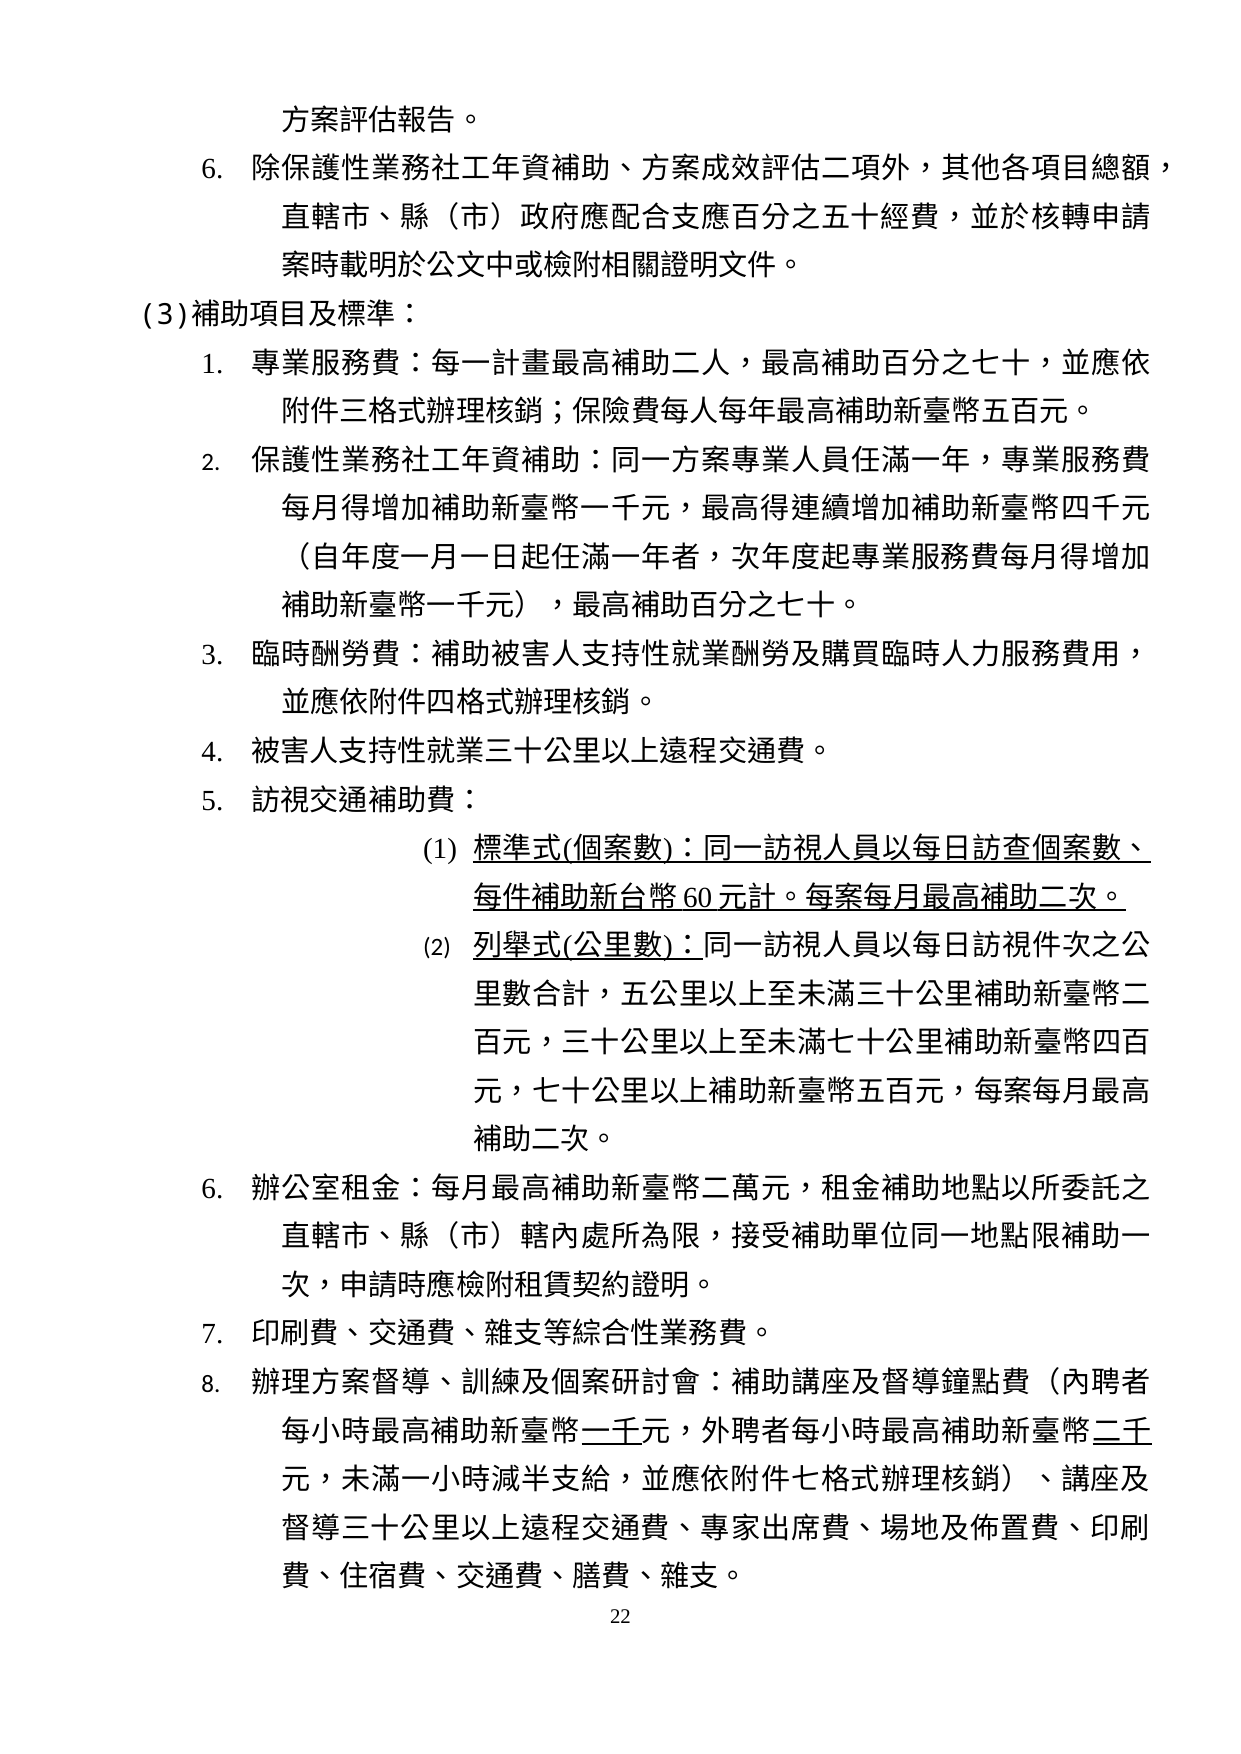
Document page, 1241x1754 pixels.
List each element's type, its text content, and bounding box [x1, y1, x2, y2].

list 辦公室租金：每月最高補助新臺幣二萬元，租金補助地點以所委託之直轄市、縣（市）轄內處所為限，接受補助單位同一地點限補助一次，申請時應檢附租賃契約證明。 [201, 1164, 1152, 1304]
list 方案評估報告。 [201, 96, 1152, 138]
list 被害人支持性就業三十公里以上遠程交通費。 [201, 727, 1152, 770]
list 補助項目及標準： [139, 290, 1152, 333]
list 訪視交通補助費： [201, 776, 1152, 818]
list 印刷費、交通費、雜支等綜合性業務費。 [201, 1310, 1152, 1352]
list 保護性業務社工年資補助：同一方案專業人員任滿一年，專業服務費每月得增加補助新臺幣一千元，最高得連續增加補助新臺幣四千元（自年度一月一日起任滿一年者，次年度起專業服務費每月得增加補助新臺幣一千元），最高補助百分之七十。 [201, 436, 1152, 624]
list 除保護性業務社工年資補助、方案成效評估二項外，其他各項目總額，直轄市、縣（市）政府應配合支應百分之五十經費，並於核轉申請案時載明於公文中或檢附相關證明文件。 [201, 145, 1152, 284]
list 臨時酬勞費：補助被害人支持性就業酬勞及購買臨時人力服務費用，並應依附件四格式辦理核銷。 [201, 630, 1152, 721]
list 辦理方案督導、訓練及個案研討會：補助講座及督導鐘點費（內聘者每小時最高補助新臺幣一千元，外聘者每小時最高補助新臺幣二千元，未滿一小時減半支給，並應依附件七格式辦理核銷）、講座及督導三十公里以上遠程交通費、專家出席費、場地及佈置費、印刷費、住宿費、交通費、膳費、雜支。 [201, 1358, 1152, 1595]
list 列舉式(公里數)：同一訪視人員以每日訪視件次之公里數合計，五公里以上至未滿三十公里補助新臺幣二百元，三十公里以上至未滿七十公里補助新臺幣四百元，七十公里以上補助新臺幣五百元，每案每月最高補助二次。 [423, 922, 1152, 1158]
list 專業服務費：每一計畫最高補助二人，最高補助百分之七十，並應依附件三格式辦理核銷；保險費每人每年最高補助新臺幣五百元。 [201, 339, 1152, 430]
list 標準式(個案數)：同一訪視人員以每日訪查個案數、每件補助新台幣60元計。每案每月最高補助二次。 [423, 824, 1152, 915]
